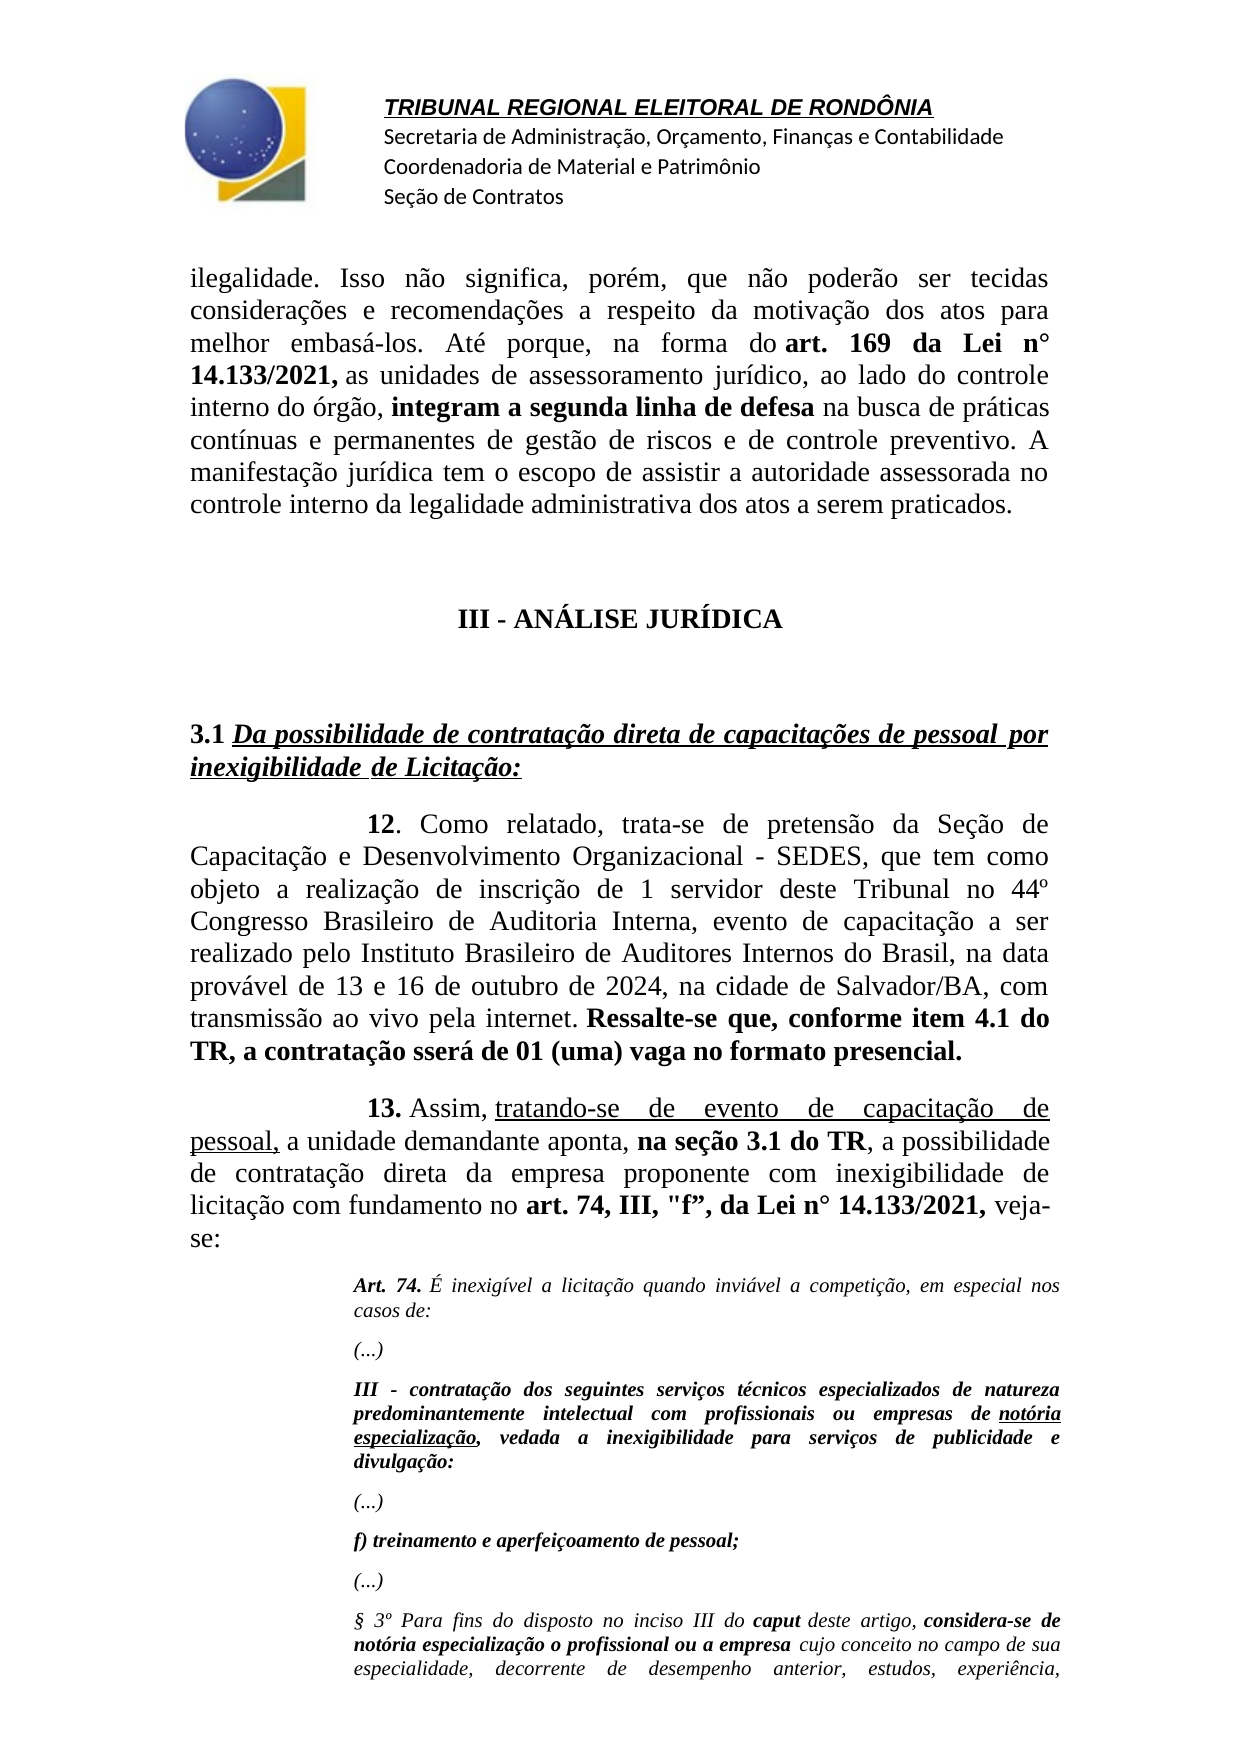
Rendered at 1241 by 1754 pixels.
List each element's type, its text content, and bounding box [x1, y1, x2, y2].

text Art. 74. É inexigível a licitação quando inviável a competição, em especial nos casos de: [354, 1273, 1063, 1322]
text III - ANÁLISE JURÍDICA [190, 602, 1051, 635]
text (...) [354, 1489, 1063, 1513]
text 12. Como relatado, trata-se de pretensão da Seção de Capacitação e Desenvolvimento Organizacional - SEDES, que tem como objeto a realização de inscrição de 1 servidor deste Tribunal no 44º Congresso Brasileiro de Auditoria Interna, evento de capacitação a ser realizado pelo Instituto Brasileiro de Auditores Internos do Brasil, na data provável de 13 e 16 de outubro de 2024, na cidade de Salvador/BA, com transmissão ao vivo pela internet. Ressalte-se que, conforme item 4.1 do TR, a contratação sserá de 01 (uma) vaga no formato presencial. [190, 807, 1051, 1066]
text (...) [354, 1337, 1063, 1361]
text III - contratação dos seguintes serviços técnicos especializados de natureza predominantemente intelectual com profissionais ou empresas de notória especialização, vedada a inexigibilidade para serviços de publicidade e divulgação: [354, 1377, 1063, 1473]
text § 3º Para fins do disposto no inciso III do caput deste artigo, considera-se de notória especialização o profissional ou a empresa cujo conceito no campo de sua especialidade, decorrente de desempenho anterior, estudos, experiência, [354, 1608, 1063, 1680]
text f) treinamento e aperfeiçoamento de pessoal; [354, 1528, 1063, 1552]
text ilegalidade. Isso não significa, porém, que não poderão ser tecidas considerações e recomendações a respeito da motivação dos atos para melhor embasá-los. Até porque, na forma do art. 169 da Lei n° 14.133/2021, as unidades de assessoramento jurídico, ao lado do controle interno do órgão, integram a segunda linha de defesa na busca de práticas contínuas e permanentes de gestão de riscos e de controle preventivo. A manifestação jurídica tem o escopo de assistir a autoridade assessorada no controle interno da legalidade administrativa dos atos a serem praticados. [190, 261, 1051, 520]
text (...) [354, 1568, 1063, 1592]
text 3.1 Da possibilidade de contratação direta de capacitações de pessoal por inexigibilidade de Licitação: [190, 717, 1051, 782]
text 13. Assim, tratando-se de evento de capacitação de pessoal, a unidade demandante aponta, na seção 3.1 do TR, a possibilidade de contratação direta da empresa proponente com inexigibilidade de licitação com fundamento no art. 74, III, "f”, da Lei n° 14.133/2021, veja-se: [190, 1091, 1051, 1253]
